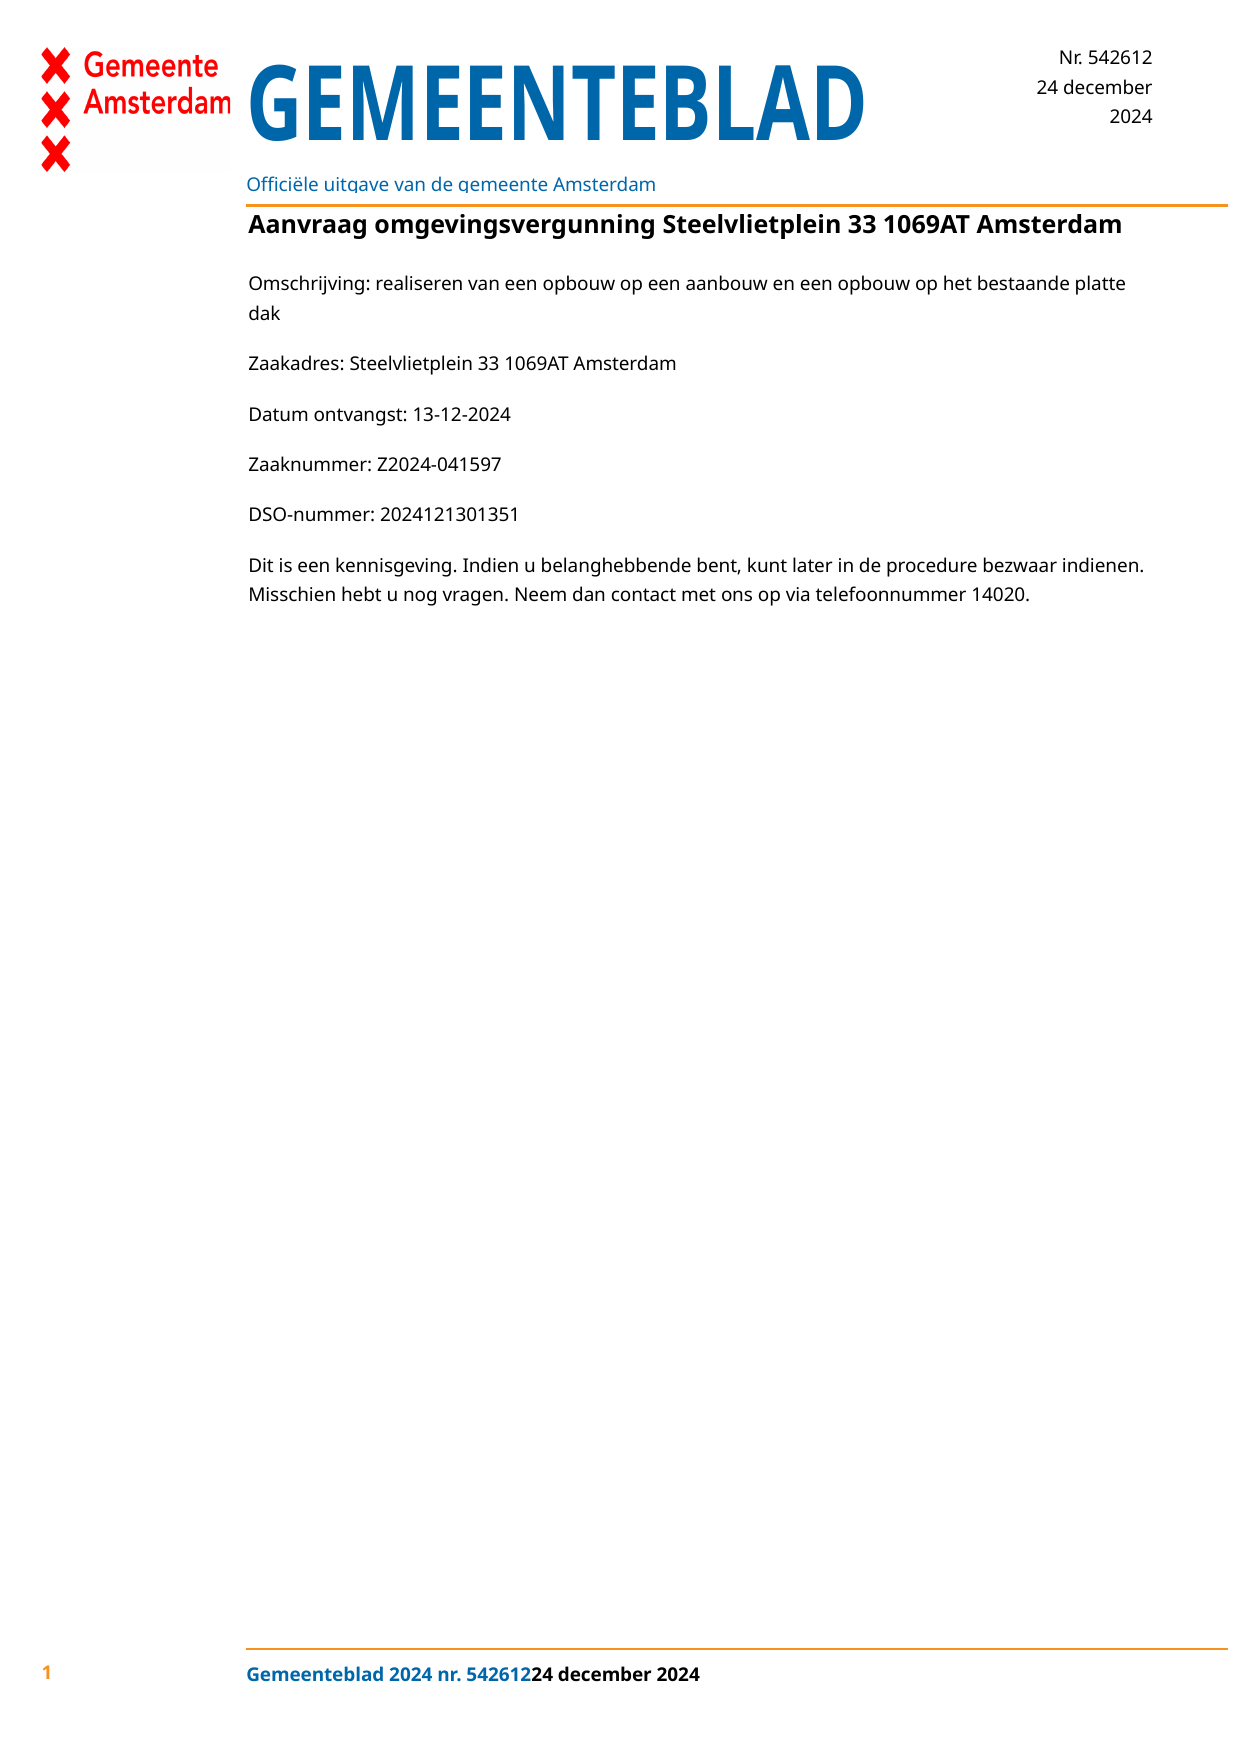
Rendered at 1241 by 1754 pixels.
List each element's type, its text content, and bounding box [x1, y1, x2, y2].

text Omschrijving: realiseren van een opbouw op een aanbouw en een opbouw op het bestaande platte dak [248, 270, 1152, 326]
text Zaakadres: Steelvlietplein 33 1069AT Amsterdam [248, 350, 1152, 376]
text Aanvraag omgevingsvergunning Steelvlietplein 33 1069AT Amsterdam [248, 207, 1152, 241]
text Dit is een kennisgeving. Indien u belanghebbende bent, kunt later in de procedure bezwaar indienen. Misschien hebt u nog vragen. Neem dan contact met ons op via telefoonnummer 14020. [248, 552, 1152, 607]
text Datum ontvangst: 13-12-2024 [248, 401, 1152, 426]
text Zaaknummer: Z2024-041597 [248, 451, 1152, 477]
text DSO-nummer: 2024121301351 [248, 502, 1152, 527]
picture [41, 47, 231, 172]
